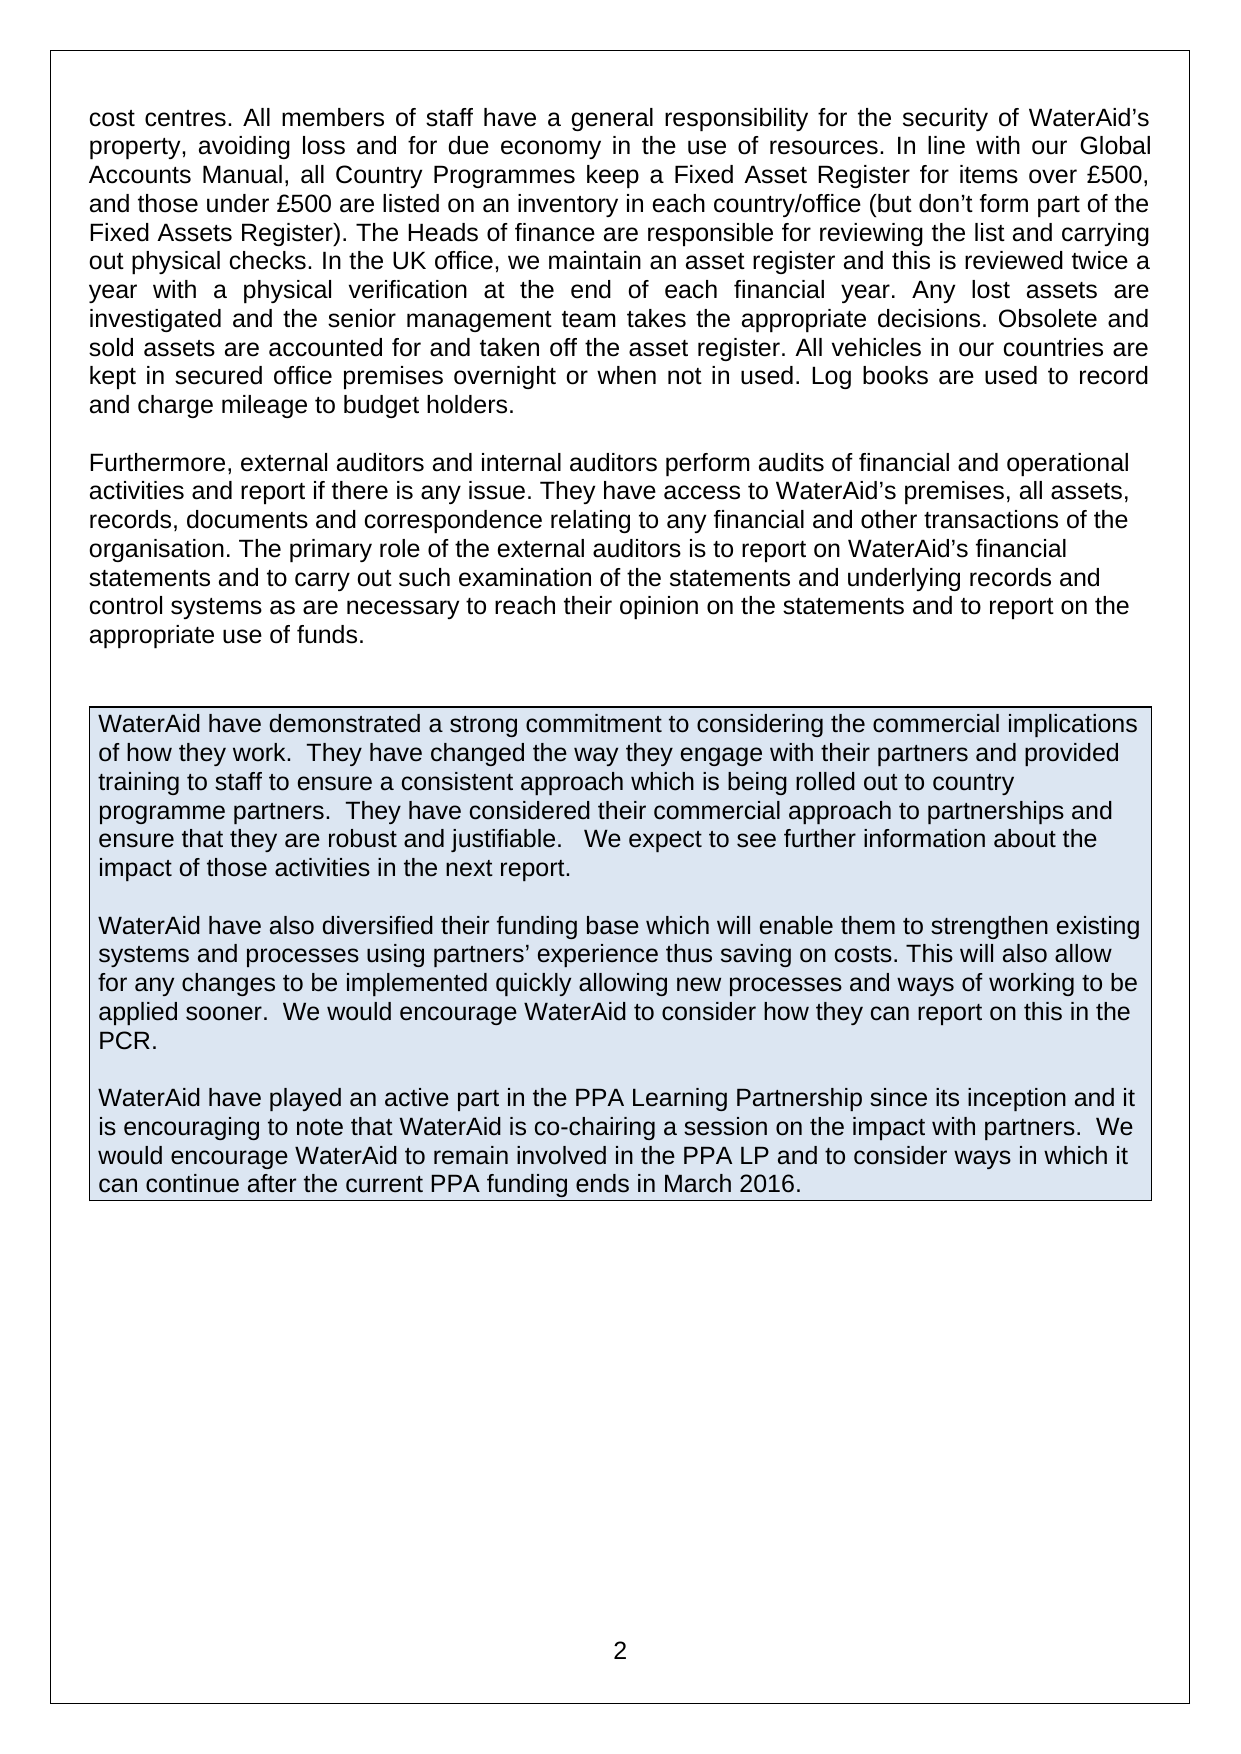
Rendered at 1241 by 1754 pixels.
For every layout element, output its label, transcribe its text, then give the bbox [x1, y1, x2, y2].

text WaterAid have demonstrated a strong commitment to considering the commercial implications of how they work. They have changed the way they engage with their partners and provided training to staff to ensure a consistent approach which is being rolled out to country programme partners. They have considered their commercial approach to partnerships and ensure that they are robust and justifiable. We expect to see further information about the impact of those activities in the next report. [90, 708, 1151, 879]
text WaterAid have played an active part in the PPA Learning Partnership since its inception and it is encouraging to note that WaterAid is co-chairing a session on the impact with partners. We would encourage WaterAid to remain involved in the PPA LP and to consider ways in which it can continue after the current PPA funding ends in March 2016. [90, 1080, 1151, 1200]
text WaterAid have also diversified their funding base which will enable them to strengthen existing systems and processes using partners’ experience thus saving on costs. This will also allow for any changes to be implemented quickly allowing new processes and ways of working to be applied sooner. We would encourage WaterAid to consider how they can report on this in the PCR. [90, 908, 1151, 1051]
text Furthermore, external auditors and internal auditors perform audits of financial and operational activities and report if there is any issue. They have access to WaterAid’s premises, all assets, records, documents and correspondence relating to any financial and other transactions of the organisation. The primary role of the external auditors is to report on WaterAid’s financial statements and to carry out such examination of the statements and underlying records and control systems as are necessary to reach their opinion on the statements and to report on the appropriate use of funds. [89, 448, 1152, 649]
text cost centres. All members of staff have a general responsibility for the security of WaterAid’s property, avoiding loss and for due economy in the use of resources. In line with our Global Accounts Manual, all Country Programmes keep a Fixed Asset Register for items over £500, and those under £500 are listed on an inventory in each country/office (but don’t form part of the Fixed Assets Register). The Heads of finance are responsible for reviewing the list and carrying out physical checks. In the UK office, we maintain an asset register and this is reviewed twice a year with a physical verification at the end of each financial year. Any lost assets are investigated and the senior management team takes the appropriate decisions. Obsolete and sold assets are accounted for and taken off the asset register. All vehicles in our countries are kept in secured office premises overnight or when not in used. Log books are used to record and charge mileage to budget holders. [89, 103, 1152, 419]
